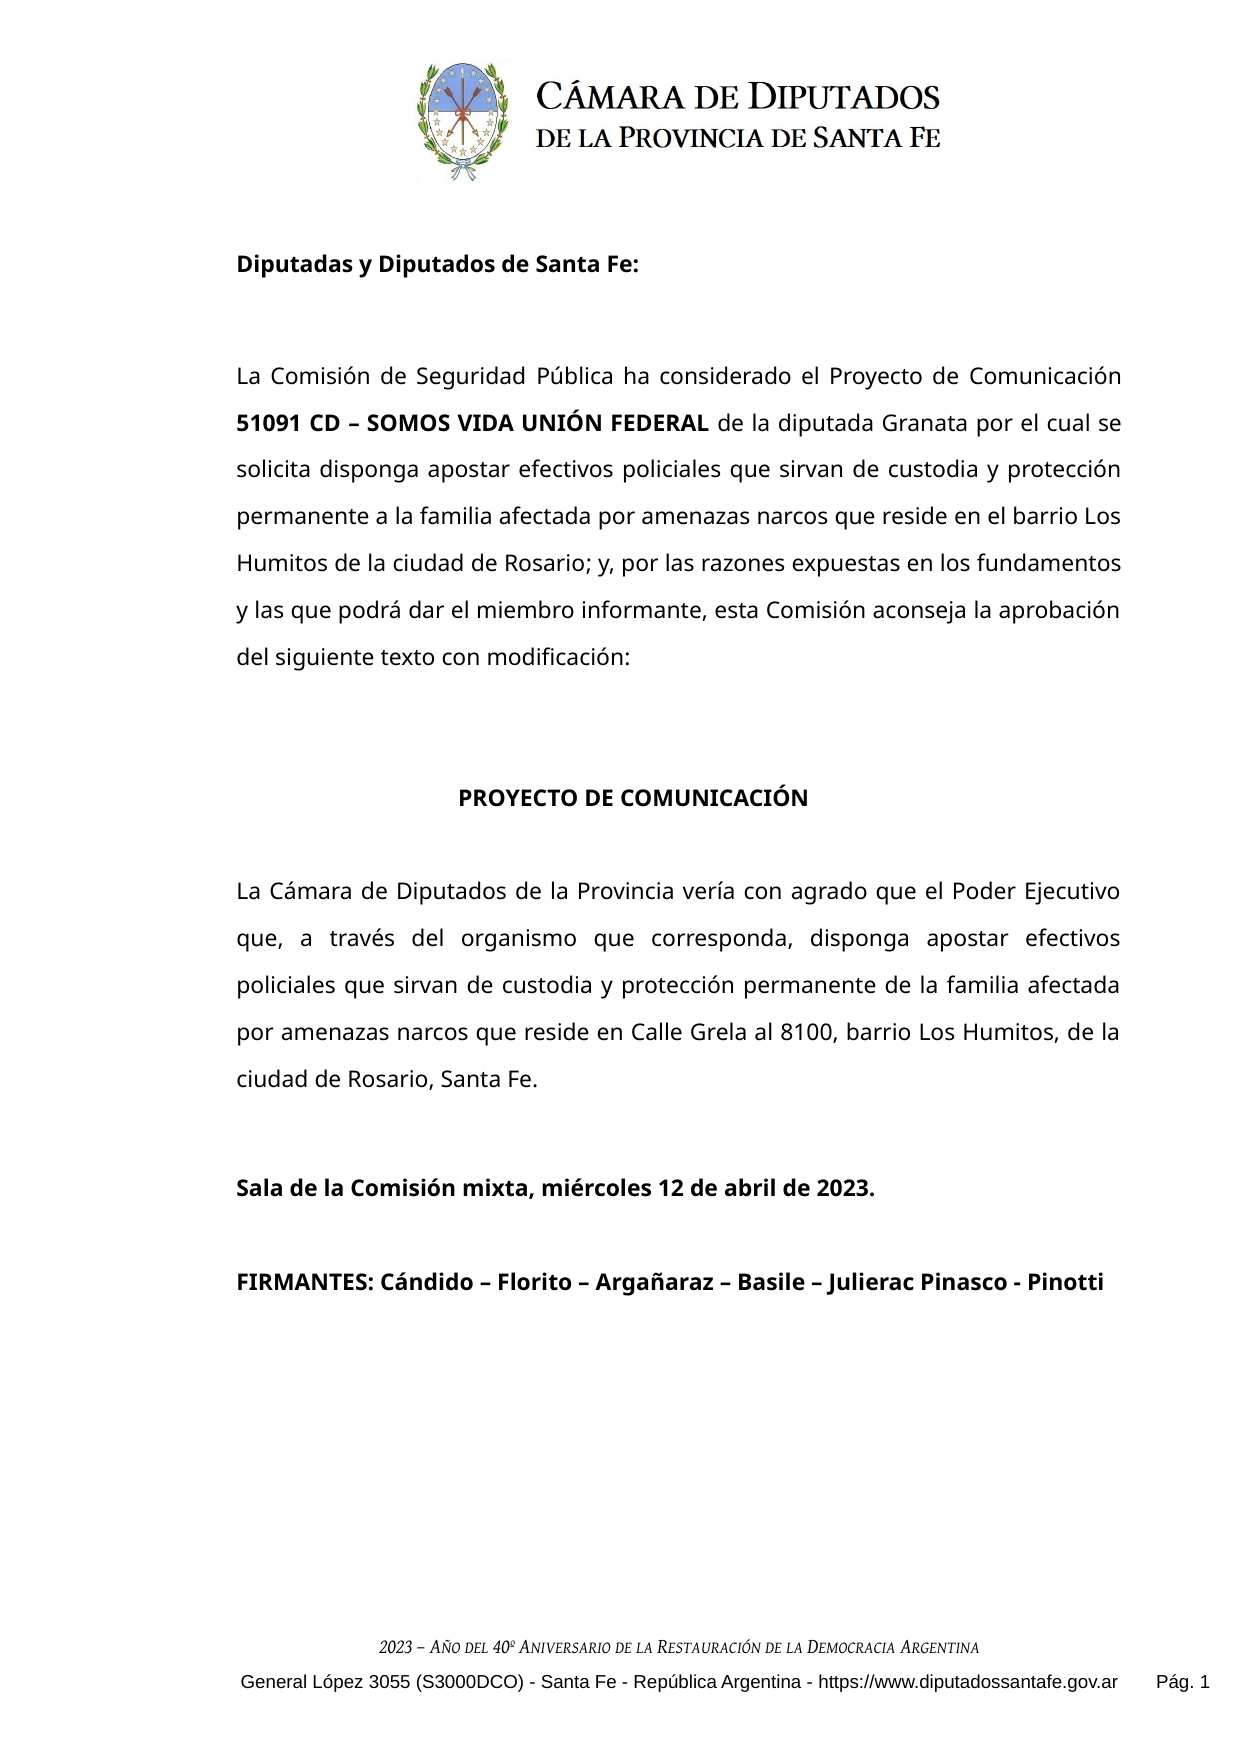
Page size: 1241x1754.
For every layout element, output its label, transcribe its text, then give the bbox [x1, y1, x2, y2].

text PROYECTO DE COMUNICACIÓN [236, 782, 1122, 813]
text Diputadas y Diputados de Santa Fe: [236, 248, 1122, 279]
text Sala de la Comisión mixta, miércoles 12 de abril de 2023. [236, 1172, 1122, 1203]
text La Comisión de Seguridad Pública ha considerado el Proyecto de Comunicación 51091 CD – SOMOS VIDA UNIÓN FEDERAL de la diputada Granata por el cual se solicita disponga apostar efectivos policiales que sirvan de custodia y protección permanente a la familia afectada por amenazas narcos que reside en el barrio Los Humitos de la ciudad de Rosario; y, por las razones expuestas en los fundamentos y las que podrá dar el miembro informante, esta Comisión aconseja la aprobación del siguiente texto con modificación: [236, 360, 1122, 672]
text La Cámara de Diputados de la Provincia vería con agrado que el Poder Ejecutivo que, a través del organismo que corresponda, disponga apostar efectivos policiales que sirvan de custodia y protección permanente de la familia afectada por amenazas narcos que reside en Calle Grela al 8100, barrio Los Humitos, de la ciudad de Rosario, Santa Fe. [236, 875, 1122, 1094]
picture [413, 59, 945, 183]
text FIRMANTES: Cándido – Florito – Argañaraz – Basile – Julierac Pinasco - Pinotti [236, 1266, 1122, 1297]
